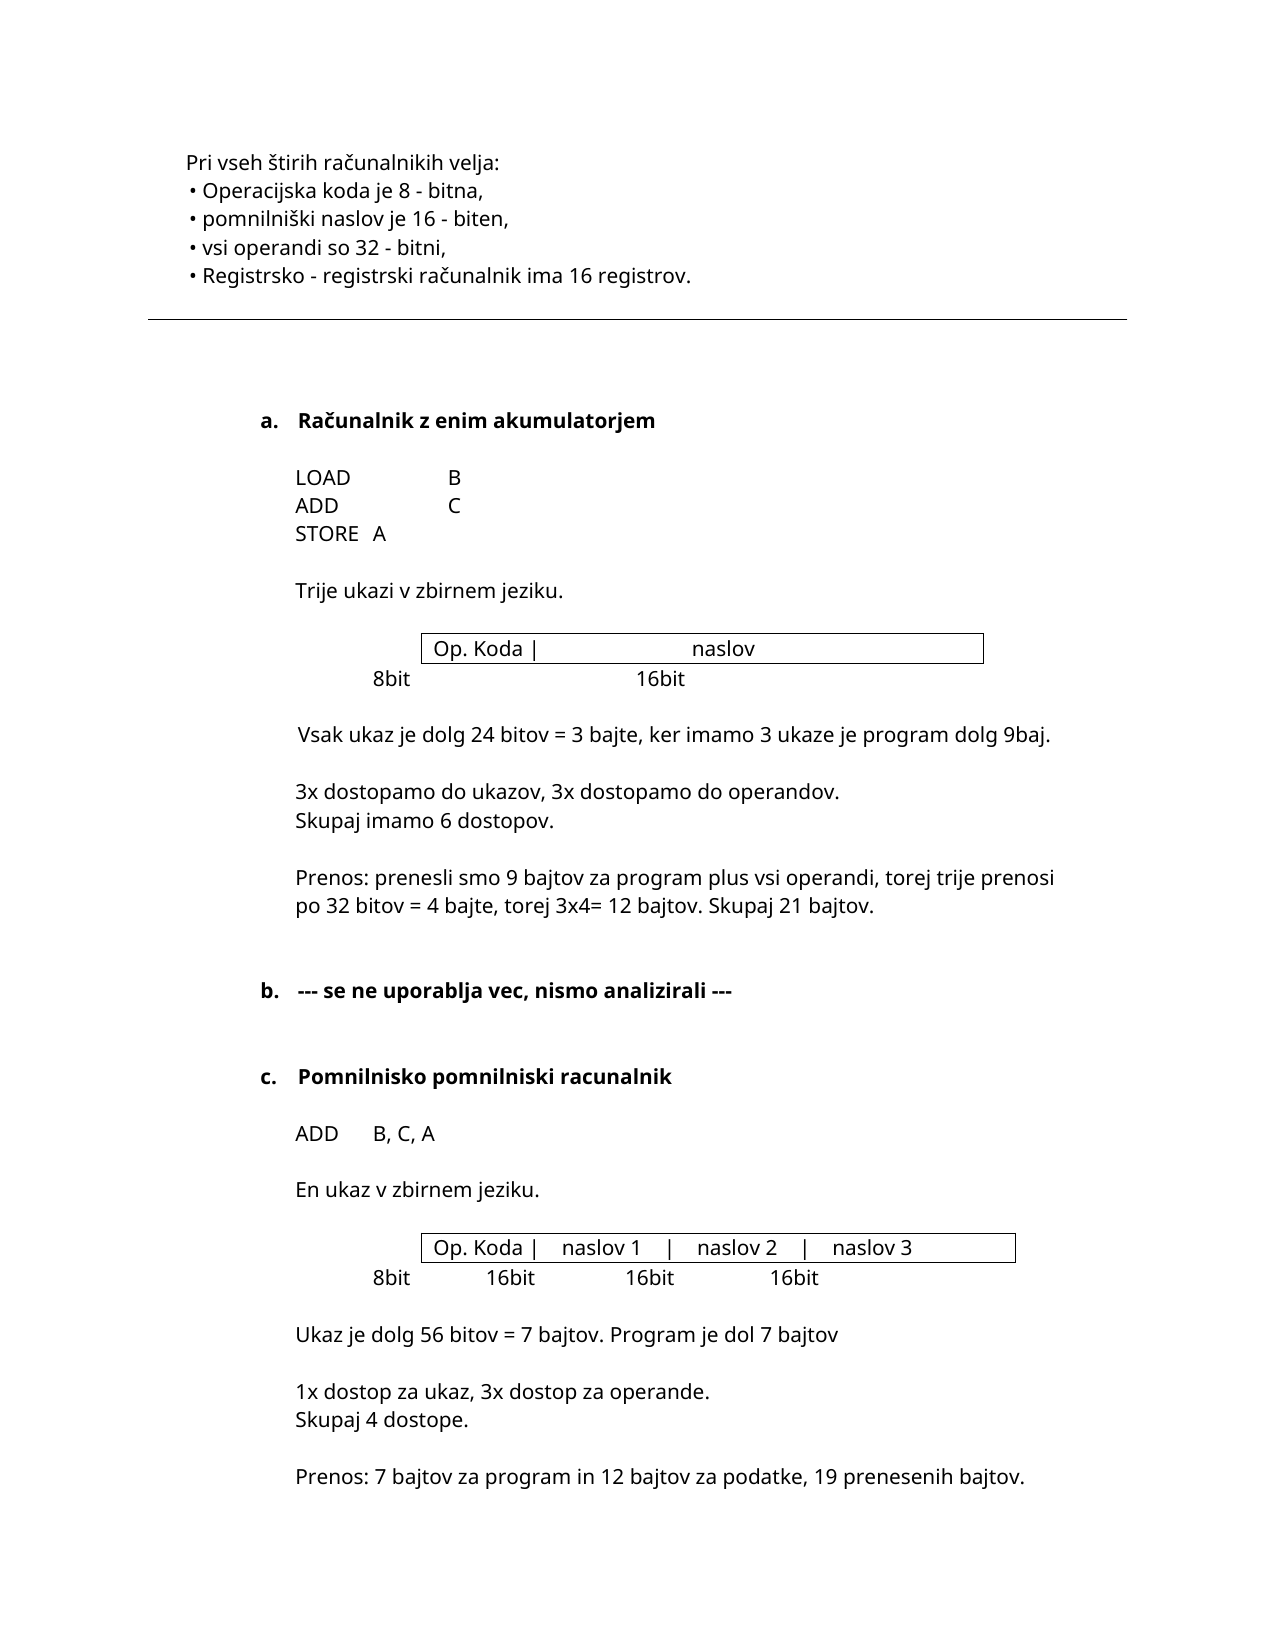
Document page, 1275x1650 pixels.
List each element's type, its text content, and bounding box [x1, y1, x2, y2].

text Prenos: 7 bajtov za program in 12 bajtov za podatke, 19 prenesenih bajtov. [295, 1462, 1127, 1491]
text Trije ukazi v zbirnem jeziku. [295, 576, 1127, 605]
text Skupaj 4 dostope. [295, 1405, 1127, 1434]
text 3x dostopamo do ukazov, 3x dostopamo do operandov. [221, 777, 1127, 806]
list Pomnilnisko pomnilniski racunalnik [260, 1062, 1127, 1090]
list • pomnilniški naslov je 16 - biten, [189, 204, 1127, 233]
text po 32 bitov = 4 bajte, torej 3x4= 12 bajtov. Skupaj 21 bajtov. [295, 891, 1127, 920]
list • Registrsko - registrski računalnik ima 16 registrov. [189, 261, 1127, 290]
text STORE A [295, 519, 1127, 548]
list • Operacijska koda je 8 - bitna, [189, 176, 1127, 204]
text Pri vseh štirih računalnikih velja: [148, 148, 1127, 176]
text En ukaz v zbirnem jeziku. [295, 1176, 1127, 1204]
table_header Op. Koda | naslov [422, 634, 983, 663]
text 8bit 16bit 16bit 16bit [295, 1263, 1127, 1291]
text 8bit 16bit [295, 664, 1127, 692]
list --- se ne uporablja vec, nismo analizirali --- [260, 977, 1127, 1005]
text Skupaj imamo 6 dostopov. [221, 806, 1127, 834]
text Vsak ukaz je dolg 24 bitov = 3 bajte, ker imamo 3 ukaze je program dolg 9baj. [148, 721, 1127, 749]
text LOAD B [295, 463, 1127, 491]
table_header Op. Koda | naslov 1 | naslov 2 | naslov 3 [422, 1234, 1015, 1262]
text ADD B, C, A [295, 1119, 1127, 1147]
text Ukaz je dolg 56 bitov = 7 bajtov. Program je dol 7 bajtov [295, 1320, 1127, 1348]
list • vsi operandi so 32 - bitni, [189, 233, 1127, 261]
list Računalnik z enim akumulatorjem [260, 406, 1127, 434]
text Prenos: prenesli smo 9 bajtov za program plus vsi operandi, torej trije prenosi [221, 863, 1127, 891]
text 1x dostop za ukaz, 3x dostop za operande. [295, 1377, 1127, 1405]
text ADD C [295, 491, 1127, 519]
